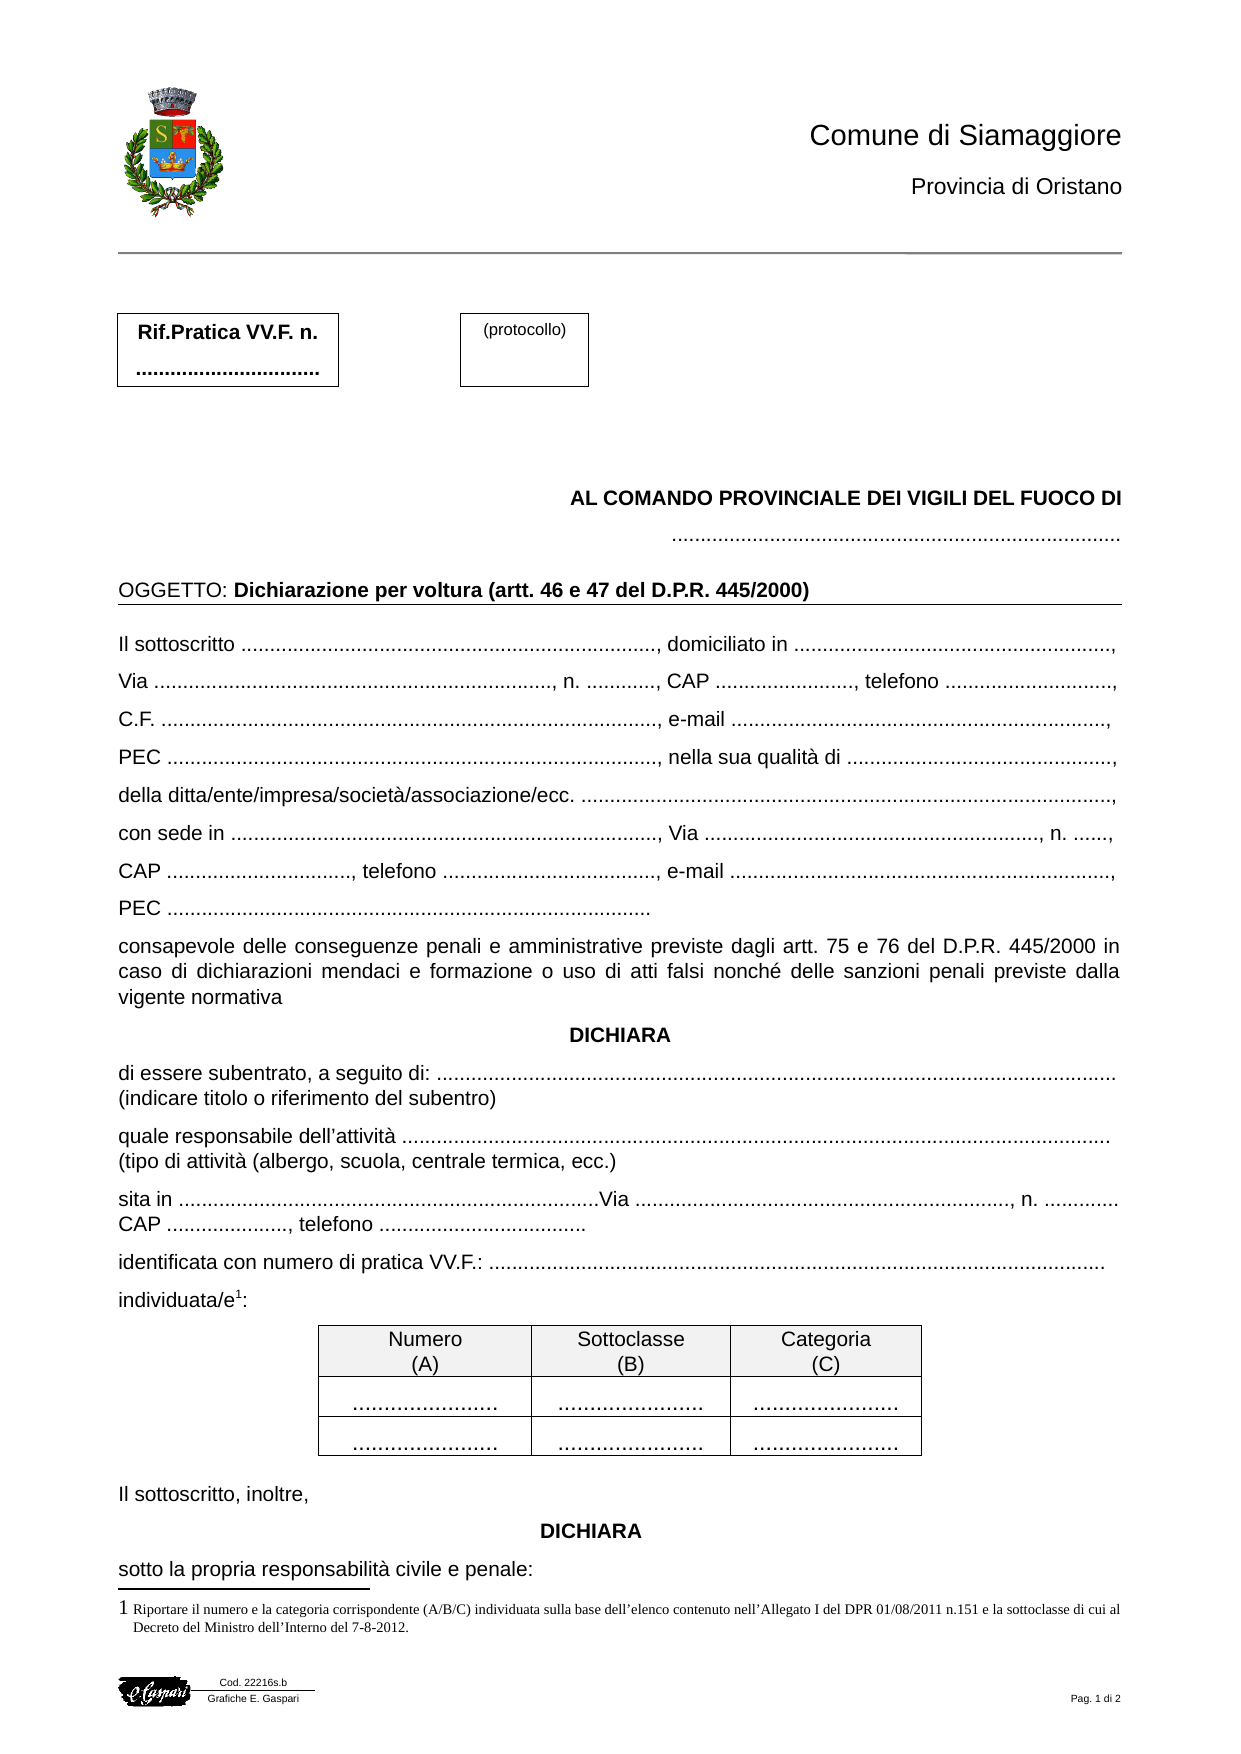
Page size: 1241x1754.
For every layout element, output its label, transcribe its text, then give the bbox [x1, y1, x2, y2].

picture [122, 87, 224, 219]
table_cell ....................... [319, 1417, 531, 1455]
text di essere subentrato, a seguito di: ...................................................................................................................... (indicare titolo o riferimento del subentro) [118, 1060, 1122, 1109]
text DICHIARA [118, 1519, 1064, 1543]
table_cell ....................... [532, 1377, 730, 1416]
table_cell ....................... [319, 1377, 531, 1416]
text della ditta/ente/impresa/società/associazione/ecc. ............................................................................................, [118, 783, 1122, 807]
text identificata con numero di pratica VV.F.: ........................................................................................................... [118, 1250, 1122, 1274]
text Provincia di Oristano [224, 173, 1122, 200]
text Il sottoscritto, inoltre, [118, 1481, 1063, 1505]
table_header Sottoclasse (B) [532, 1326, 730, 1376]
text DICHIARA [118, 1022, 1122, 1046]
text Riportare il numero e la categoria corrispondente (A/B/C) individuata sulla base dell’elenco contenuto nell’Allegato I del DPR 01/08/2011 n.151 e la sottoclasse di cui al Decreto del Ministro dell’Interno del 7-8-2012. [118, 1595, 1122, 1636]
table_header (protocollo) [461, 314, 588, 386]
table_cell ....................... [532, 1417, 730, 1455]
table_cell ....................... [731, 1417, 921, 1455]
text OGGETTO: Dichiarazione per voltura (artt. 46 e 47 del D.P.R. 445/2000) [118, 578, 1122, 604]
text .............................................................................. [118, 522, 1122, 546]
text individuata/e: [118, 1287, 1122, 1311]
text quale responsabile dell’attività ........................................................................................................................... (tipo di attività (albergo, scuola, centrale termica, ecc.) [118, 1123, 1122, 1173]
table_header Rif.Pratica VV.F. n. ................................ [118, 314, 338, 386]
text PEC ....................................................................................., nella sua qualità di .............................................., [118, 745, 1122, 769]
text con sede in .........................................................................., Via .........................................................., n. ......, [118, 821, 1122, 844]
text Comune di Siamaggiore [224, 118, 1122, 152]
table_header Categoria (C) [731, 1326, 921, 1376]
text consapevole delle conseguenze penali e amministrative previste dagli artt. 75 e 76 del D.P.R. 445/2000 in caso di dichiarazioni mendaci e formazione o uso di atti falsi nonché delle sanzioni penali previste dalla vigente normativa [118, 934, 1122, 1009]
table_header [339, 313, 460, 386]
text PEC .................................................................................... [118, 896, 1122, 920]
text sotto la propria responsabilità civile e penale: [118, 1557, 1107, 1581]
text AL COMANDO PROVINCIALE DEI VIGILI DEL FUOCO DI [118, 486, 1122, 509]
picture [117, 1675, 191, 1707]
table_header Numero (A) [319, 1326, 531, 1376]
text CAP ................................, telefono ....................................., e-mail .................................................................., [118, 858, 1122, 882]
table_cell ....................... [731, 1377, 921, 1416]
text C.F. ......................................................................................, e-mail ................................................................., [118, 707, 1122, 731]
text Via ....................................................................., n. ............, CAP ........................, telefono ............................., [118, 669, 1122, 693]
text Il sottoscritto ........................................................................, domiciliato in ......................................................., [118, 632, 1122, 656]
text sita in .........................................................................Via ................................................................., n. ............. CAP ....................., telefono .................................... [118, 1187, 1122, 1236]
